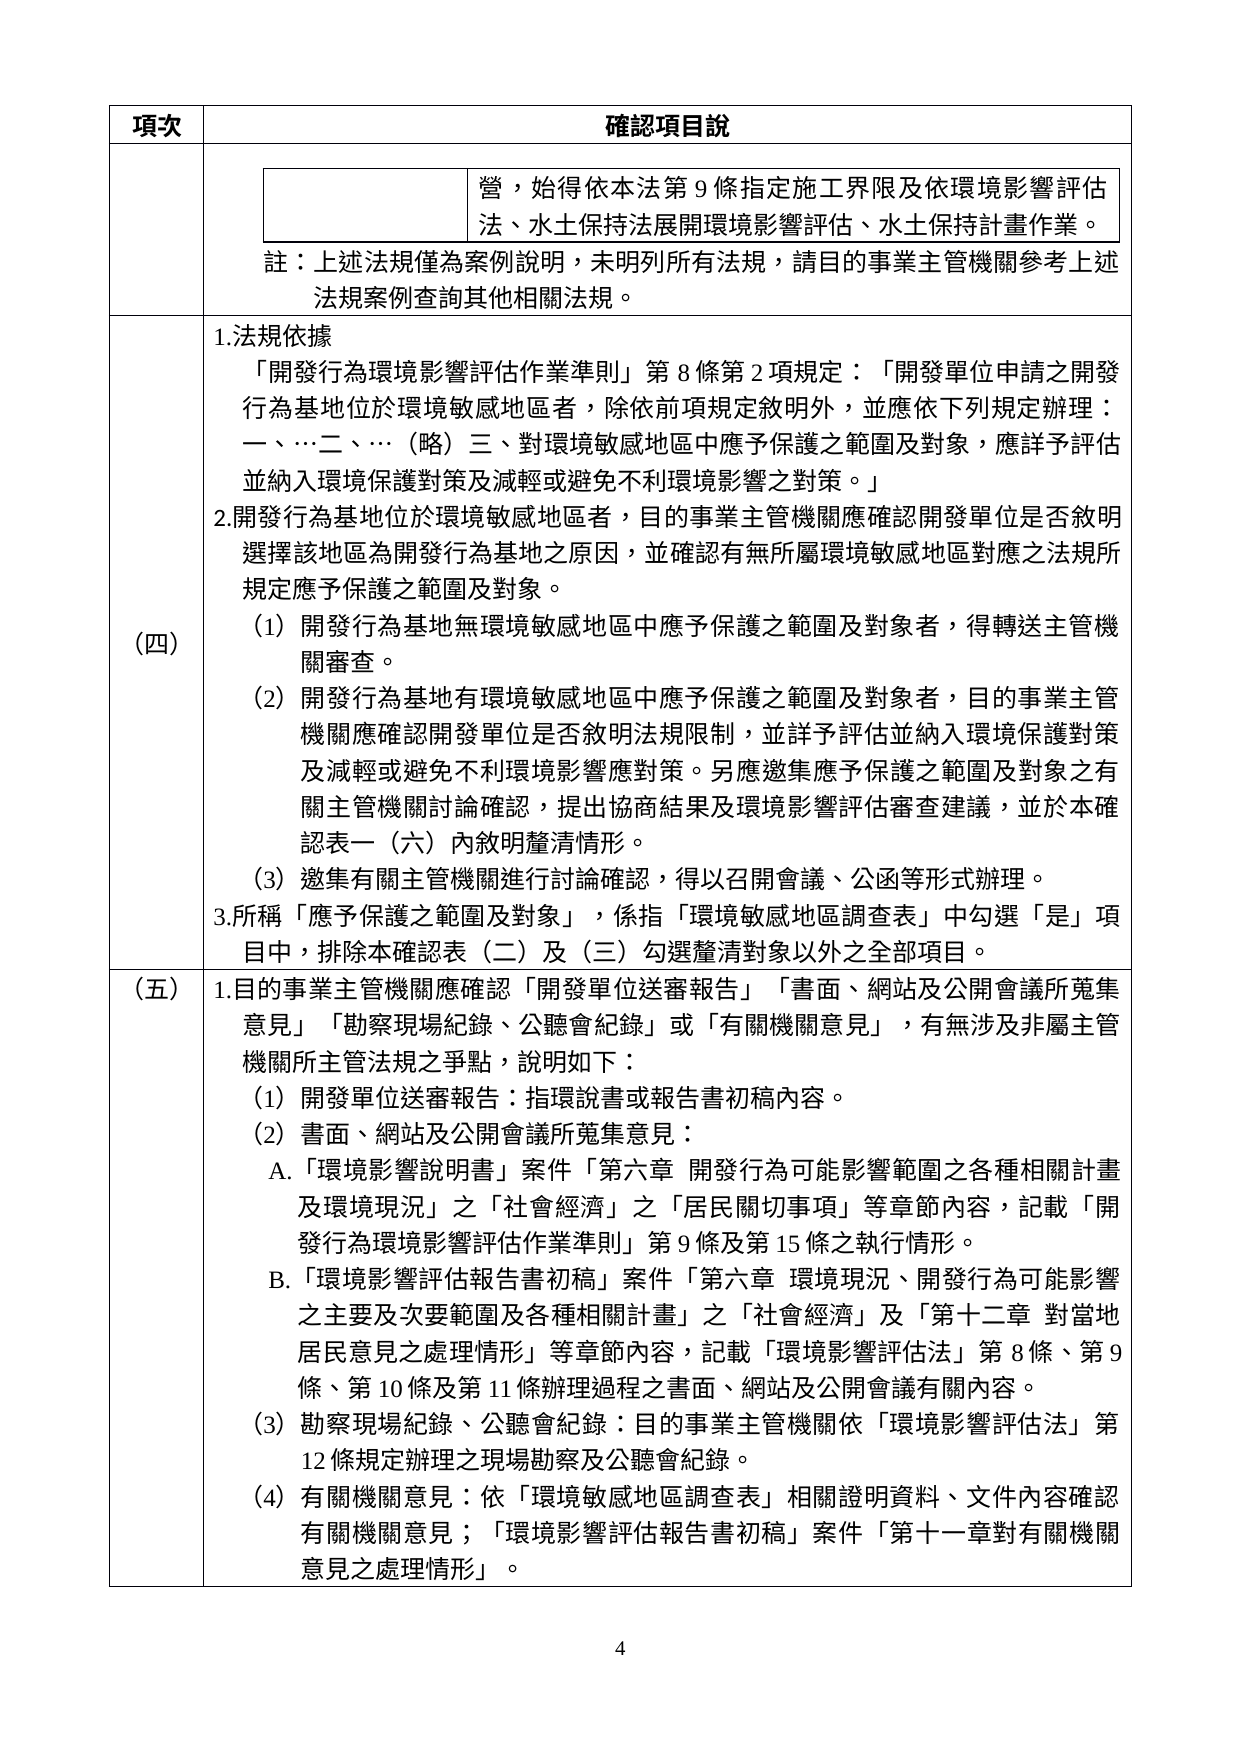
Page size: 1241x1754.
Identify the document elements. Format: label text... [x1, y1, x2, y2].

table_cell （五） [110, 970, 203, 1586]
table_header 確認項目說 [204, 106, 1131, 143]
table_cell 法規依據 「開發行為環境影響評估作業準則」第8條第2項規定：「開發單位申請之開發行為基地位於環境敏感地區者，除依前項規定敘明外，並應依下列規定辦理：一、…二、…（略）三、對環境敏感地區中應予保護之範圍及對象，應詳予評估並納入環境保護對策及減輕或避免不利環境影響之對策。」 開發行為基地位於環境敏感地區者，目的事業主管機關應確認開發單位是否敘明選擇該地區為開發行為基地之原因，並確認有無所屬環境敏感地區對應之法規所規定應予保護之範圍及對象。 開發行為基地無環境敏感地區中應予保護之範圍及對象者，得轉送主管機關審查。 開發行為基地有環境敏感地區中應予保護之範圍及對象者，目的事業主管機關應確認開發單位是否敘明法規限制，並詳予評估並納入環境保護對策及減輕或避免不利環境影響應對策。另應邀集應予保護之範圍及對象之有關主管機關討論確認，提出協商結果及環境影響評估審查建議，並於本確認表一（六）內敘明釐清情形。 邀集有關主管機關進行討論確認，得以召開會議、公函等形式辦理。 所稱「應予保護之範圍及對象」，係指「環境敏感地區調查表」中勾選「是」項目中，排除本確認表（二）及（三）勾選釐清對象以外之全部項目。 [204, 316, 1131, 968]
table_cell [264, 169, 467, 241]
table_header 項次 [110, 106, 203, 143]
table_cell 營，始得依本法第9條指定施工界限及依環境影響評估法、水土保持法展開環境影響評估、水土保持計畫作業。 [468, 169, 1119, 241]
table_cell （四） [110, 316, 203, 968]
table_cell 目的事業主管機關應確認「開發單位送審報告」「書面、網站及公開會議所蒐集意見」「勘察現場紀錄、公聽會紀錄」或「有關機關意見」，有無涉及非屬主管機關所主管法規之爭點，說明如下： 開發單位送審報告：指環說書或報告書初稿內容。 書面、網站及公開會議所蒐集意見： 「環境影響說明書」案件「第六章 開發行為可能影響範圍之各種相關計畫及環境現況」之「社會經濟」之「居民關切事項」等章節內容，記載「開發行為環境影響評估作業準則」第9條及第15條之執行情形。 「環境影響評估報告書初稿」案件「第六章 環境現況、開發行為可能影響之主要及次要範圍及各種相關計畫」之「社會經濟」及「第十二章 對當地居民意見之處理情形」等章節內容，記載「環境影響評估法」第8條、第9條、第10條及第11條辦理過程之書面、網站及公開會議有關內容。 勘察現場紀錄、公聽會紀錄：目的事業主管機關依「環境影響評估法」第12條規定辦理之現場勘察及公聽會紀錄。 有關機關意見：依「環境敏感地區調查表」相關證明資料、文件內容確認有關機關意見；「環境影響評估報告書初稿」案件「第十一章對有關機關意見之處理情形」。 環境影響評估審查過程中常見非屬主管機關所主管法規，包括：原住民族基本法、原住民族保留地開發管理辦法、地質法、水利法、用水計畫書審查作業要點、礦業法、野生動物保育法、森林法、水土保持法、農業發展條例、漁業法、海岸管理法、濕地保育法、都市計畫法、區域計畫法、土地徵收條例、非都市土地使用管制規則、國有財產法、發展觀光條例、文化資產保存法、水下文化資產保存法等。 [204, 970, 1131, 1586]
table_cell [110, 144, 203, 315]
table_cell 註：上述法規僅為案例說明，未明列所有法規，請目的事業主管機關參考上述法規案例查詢其他相關法規。 [204, 144, 1131, 315]
